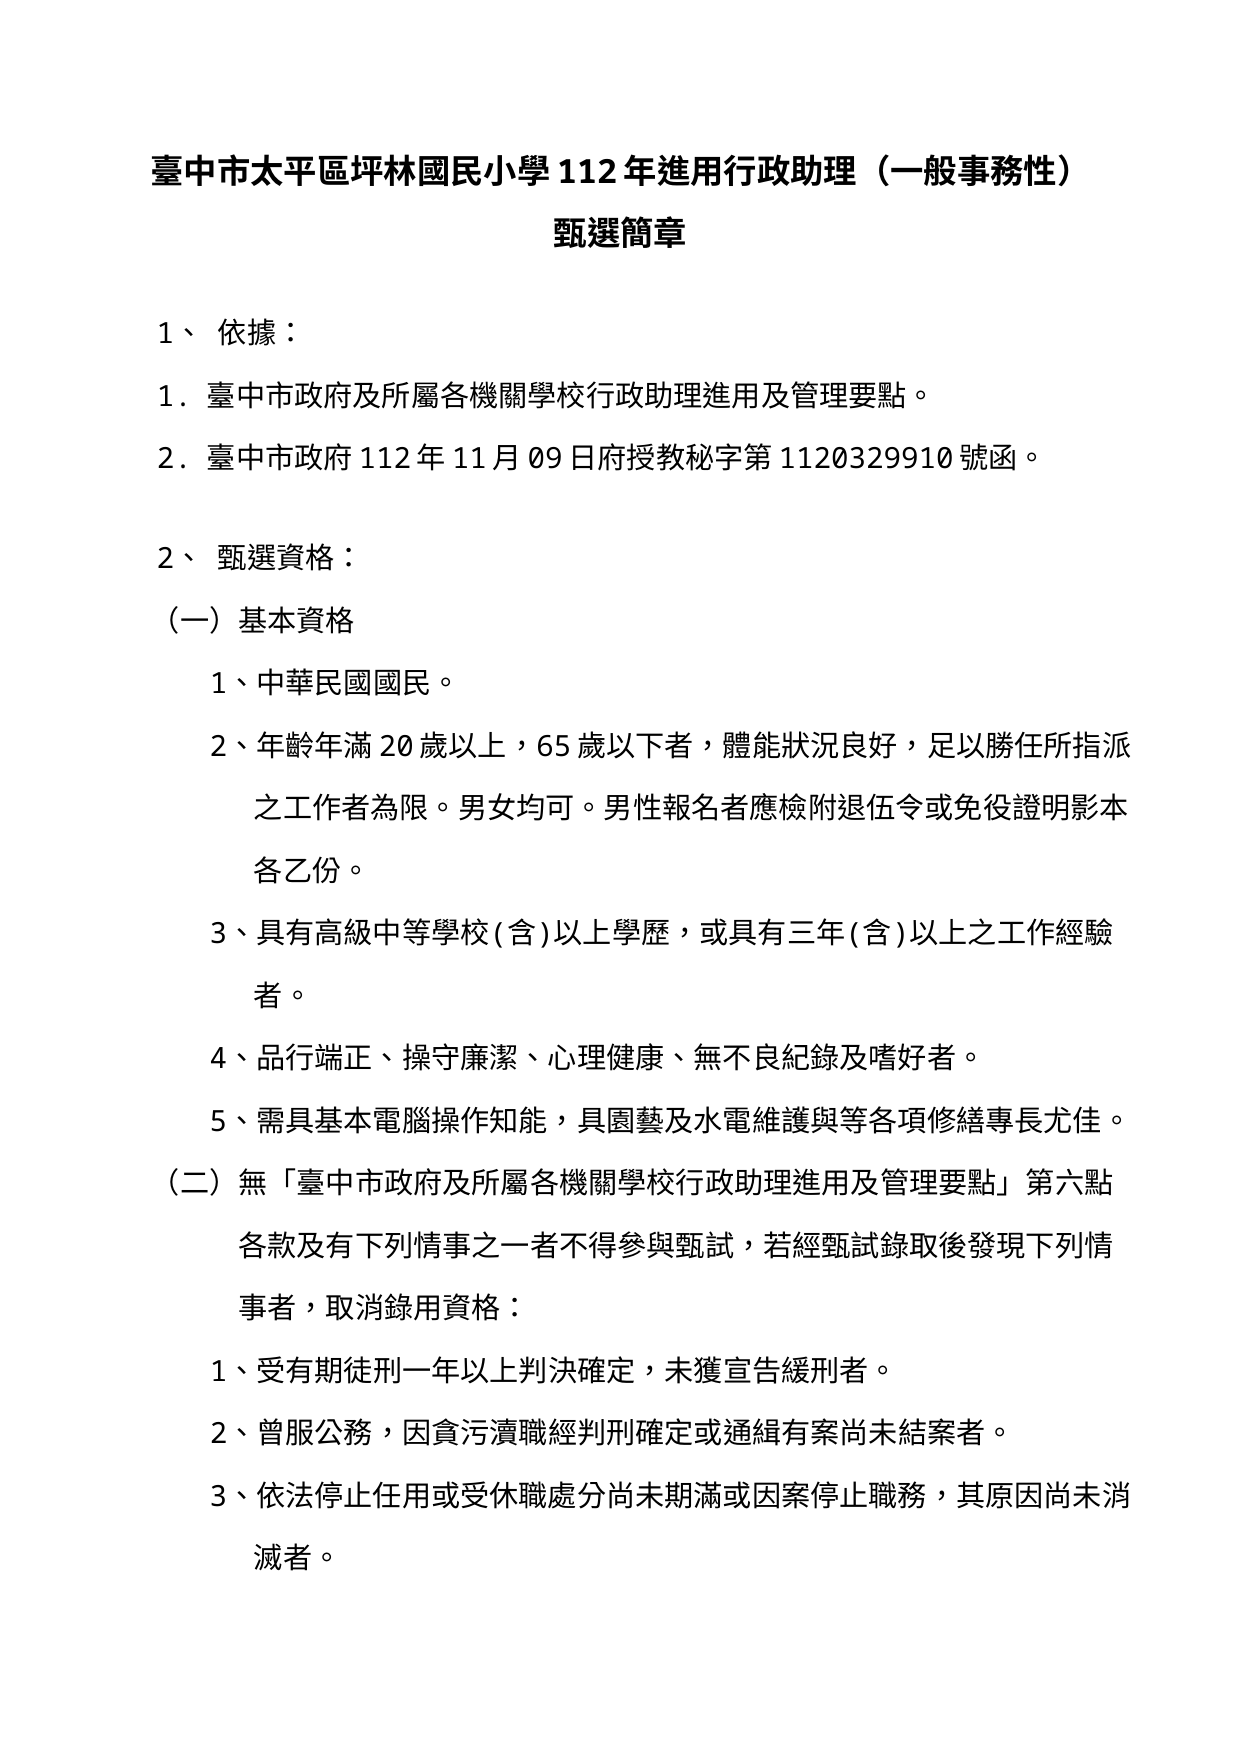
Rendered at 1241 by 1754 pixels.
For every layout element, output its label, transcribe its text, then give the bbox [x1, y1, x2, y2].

text 1、受有期徒刑一年以上判決確定，未獲宣告緩刑者。 [209, 1327, 1134, 1389]
list 依據： [156, 289, 1134, 352]
text 1、中華民國國民。 [209, 639, 1134, 702]
text 甄選簡章 [106, 189, 1134, 252]
text （二）無「臺中市政府及所屬各機關學校行政助理進用及管理要點」第六點各款及有下列情事之一者不得參與甄試，若經甄試錄取後發現下列情事者，取消錄用資格： [151, 1139, 1134, 1327]
text 1. 臺中市政府及所屬各機關學校行政助理進用及管理要點。 [157, 352, 1134, 414]
text 5、需具基本電腦操作知能，具園藝及水電維護與等各項修繕專長尤佳。 [209, 1077, 1134, 1139]
text （一）基本資格 [151, 577, 1134, 639]
text 2. 臺中市政府112年11月09日府授教秘字第1120329910號函。 [157, 414, 1134, 477]
text 臺中市太平區坪林國民小學112年進用行政助理（一般事務性） [106, 127, 1134, 189]
text 4、品行端正、操守廉潔、心理健康、無不良紀錄及嗜好者。 [209, 1014, 1134, 1077]
list 甄選資格： [156, 514, 1134, 577]
text 2、曾服公務，因貪污瀆職經判刑確定或通緝有案尚未結案者。 [209, 1389, 1134, 1452]
text 2、年齡年滿20歲以上，65歲以下者，體能狀況良好，足以勝任所指派之工作者為限。男女均可。男性報名者應檢附退伍令或免役證明影本各乙份。 [209, 702, 1134, 889]
text 3、依法停止任用或受休職處分尚未期滿或因案停止職務，其原因尚未消滅者。 [209, 1452, 1134, 1577]
text 3、具有高級中等學校(含)以上學歷，或具有三年(含)以上之工作經驗者。 [209, 889, 1134, 1014]
